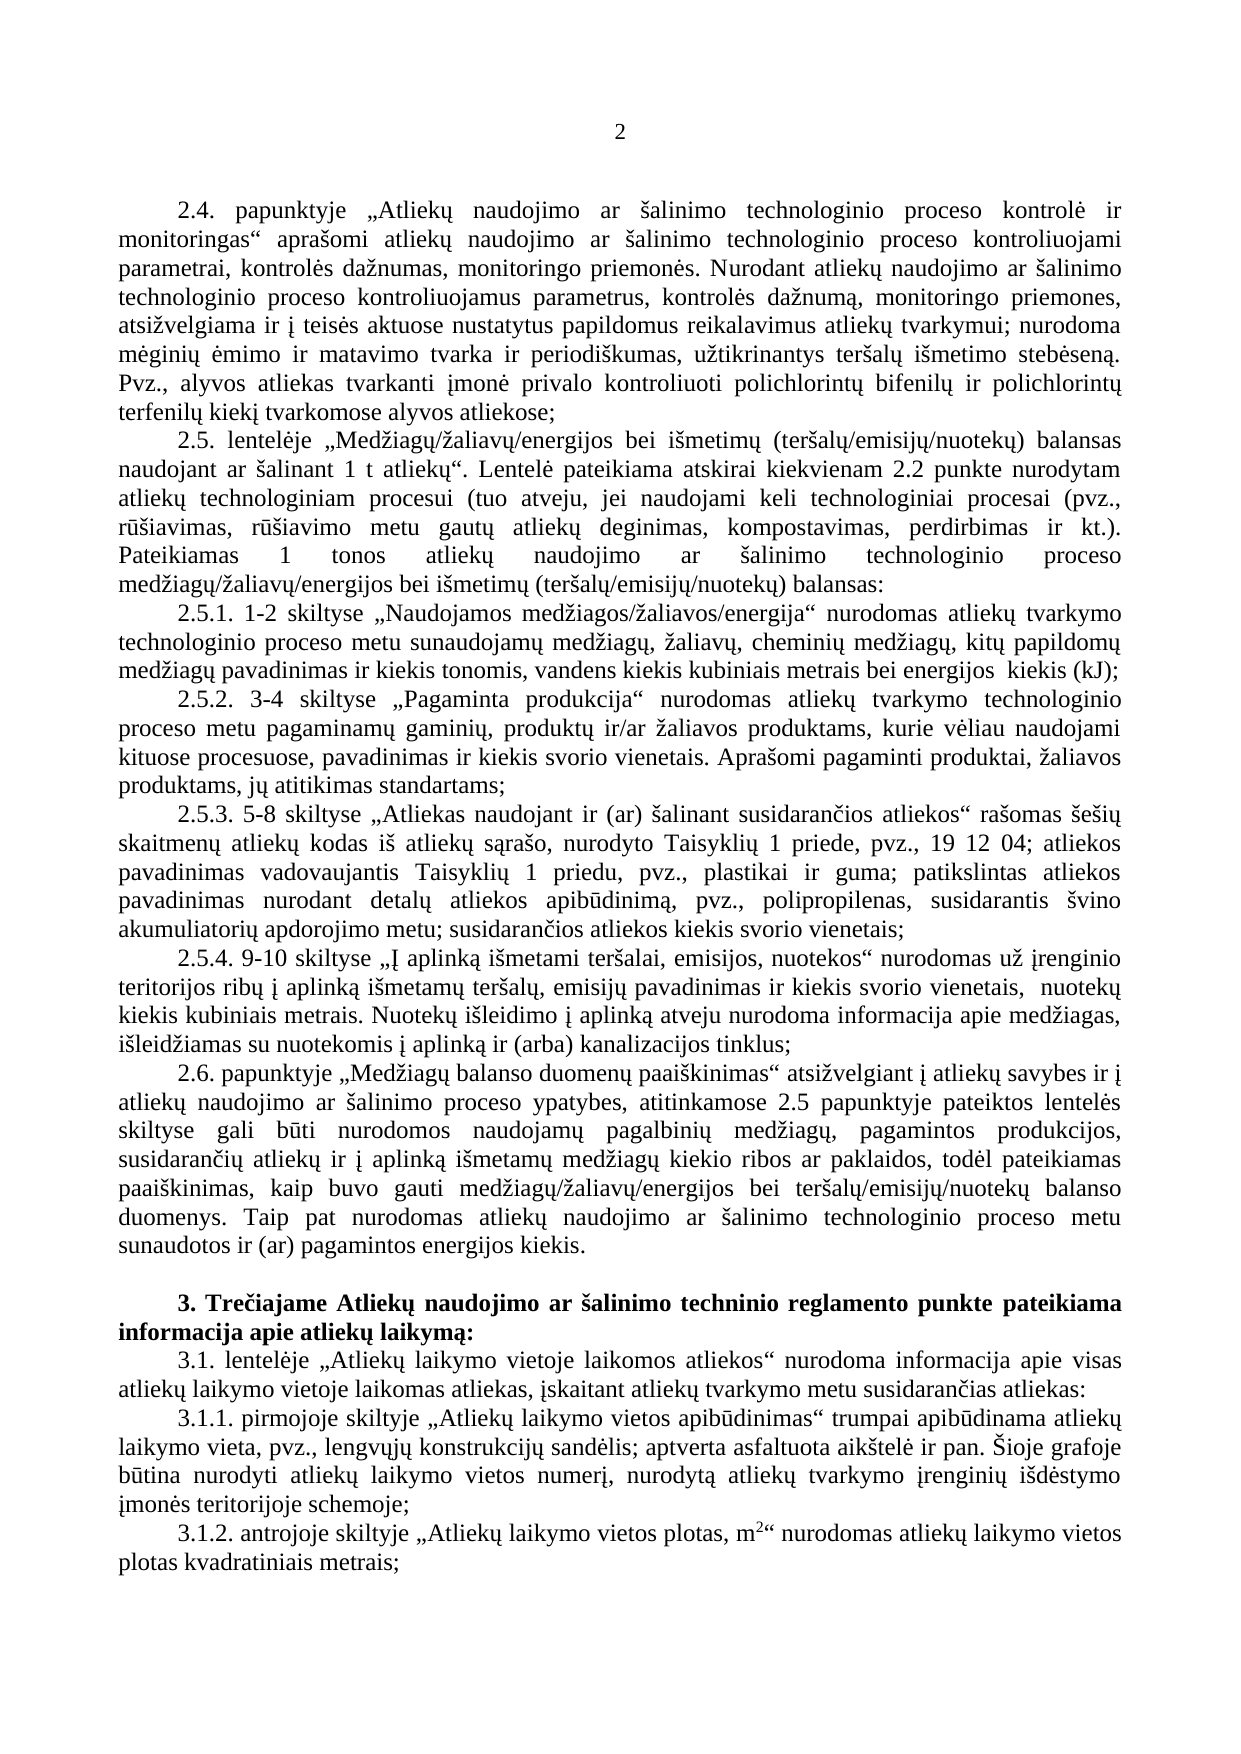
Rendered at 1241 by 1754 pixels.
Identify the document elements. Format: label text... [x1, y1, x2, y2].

text 3.1.1. pirmojoje skiltyje „Atliekų laikymo vietos apibūdinimas“ trumpai apibūdinama atliekų laikymo vieta, pvz., lengvųjų konstrukcijų sandėlis; aptverta asfaltuota aikštelė ir pan. Šioje grafoje būtina nurodyti atliekų laikymo vietos numerį, nurodytą atliekų tvarkymo įrenginių išdėstymo įmonės teritorijoje schemoje; [118, 1403, 1122, 1518]
text 2.5. lentelėje „Medžiagų/žaliavų/energijos bei išmetimų (teršalų/emisijų/nuotekų) balansas naudojant ar šalinant 1 t atliekų“. Lentelė pateikiama atskirai kiekvienam 2.2 punkte nurodytam atliekų technologiniam procesui (tuo atveju, jei naudojami keli technologiniai procesai (pvz., rūšiavimas, rūšiavimo metu gautų atliekų deginimas, kompostavimas, perdirbimas ir kt.). Pateikiamas 1 tonos atliekų naudojimo ar šalinimo technologinio proceso medžiagų/žaliavų/energijos bei išmetimų (teršalų/emisijų/nuotekų) balansas: [118, 426, 1122, 598]
text 2.6. papunktyje „Medžiagų balanso duomenų paaiškinimas“ atsižvelgiant į atliekų savybes ir į atliekų naudojimo ar šalinimo proceso ypatybes, atitinkamose 2.5 papunktyje pateiktos lentelės skiltyse gali būti nurodomos naudojamų pagalbinių medžiagų, pagamintos produkcijos, susidarančių atliekų ir į aplinką išmetamų medžiagų kiekio ribos ar paklaidos, todėl pateikiamas paaiškinimas, kaip buvo gauti medžiagų/žaliavų/energijos bei teršalų/emisijų/nuotekų balanso duomenys. Taip pat nurodomas atliekų naudojimo ar šalinimo technologinio proceso metu sunaudotos ir (ar) pagamintos energijos kiekis. [118, 1058, 1122, 1259]
text 3. Trečiajame Atliekų naudojimo ar šalinimo techninio reglamento punkte pateikiama informacija apie atliekų laikymą: [118, 1288, 1122, 1346]
text 2.5.3. 5-8 skiltyse „Atliekas naudojant ir (ar) šalinant susidarančios atliekos“ rašomas šešių skaitmenų atliekų kodas iš atliekų sąrašo, nurodyto Taisyklių 1 priede, pvz., 19 12 04; atliekos pavadinimas vadovaujantis Taisyklių 1 priedu, pvz., plastikai ir guma; patikslintas atliekos pavadinimas nurodant detalų atliekos apibūdinimą, pvz., polipropilenas, susidarantis švino akumuliatorių apdorojimo metu; susidarančios atliekos kiekis svorio vienetais; [118, 799, 1122, 943]
text 2.5.2. 3-4 skiltyse „Pagaminta produkcija“ nurodomas atliekų tvarkymo technologinio proceso metu pagaminamų gaminių, produktų ir/ar žaliavos produktams, kurie vėliau naudojami kituose procesuose, pavadinimas ir kiekis svorio vienetais. Aprašomi pagaminti produktai, žaliavos produktams, jų atitikimas standartams; [118, 684, 1122, 799]
text 2.4. papunktyje „Atliekų naudojimo ar šalinimo technologinio proceso kontrolė ir monitoringas“ aprašomi atliekų naudojimo ar šalinimo technologinio proceso kontroliuojami parametrai, kontrolės dažnumas, monitoringo priemonės. Nurodant atliekų naudojimo ar šalinimo technologinio proceso kontroliuojamus parametrus, kontrolės dažnumą, monitoringo priemones, atsižvelgiama ir į teisės aktuose nustatytus papildomus reikalavimus atliekų tvarkymui; nurodoma mėginių ėmimo ir matavimo tvarka ir periodiškumas, užtikrinantys teršalų išmetimo stebėseną. Pvz., alyvos atliekas tvarkanti įmonė privalo kontroliuoti polichlorintų bifenilų ir polichlorintų terfenilų kiekį tvarkomose alyvos atliekose; [118, 196, 1122, 426]
text 2.5.1. 1-2 skiltyse „Naudojamos medžiagos/žaliavos/energija“ nurodomas atliekų tvarkymo technologinio proceso metu sunaudojamų medžiagų, žaliavų, cheminių medžiagų, kitų papildomų medžiagų pavadinimas ir kiekis tonomis, vandens kiekis kubiniais metrais bei energijos kiekis (kJ); [118, 598, 1122, 684]
text 3.1.2. antrojoje skiltyje „Atliekų laikymo vietos plotas, m2“ nurodomas atliekų laikymo vietos plotas kvadratiniais metrais; [118, 1518, 1122, 1576]
text 2.5.4. 9-10 skiltyse „Į aplinką išmetami teršalai, emisijos, nuotekos“ nurodomas už įrenginio teritorijos ribų į aplinką išmetamų teršalų, emisijų pavadinimas ir kiekis svorio vienetais, nuotekų kiekis kubiniais metrais. Nuotekų išleidimo į aplinką atveju nurodoma informacija apie medžiagas, išleidžiamas su nuotekomis į aplinką ir (arba) kanalizacijos tinklus; [118, 943, 1122, 1058]
text 3.1. lentelėje „Atliekų laikymo vietoje laikomos atliekos“ nurodoma informacija apie visas atliekų laikymo vietoje laikomas atliekas, įskaitant atliekų tvarkymo metu susidarančias atliekas: [118, 1346, 1122, 1403]
